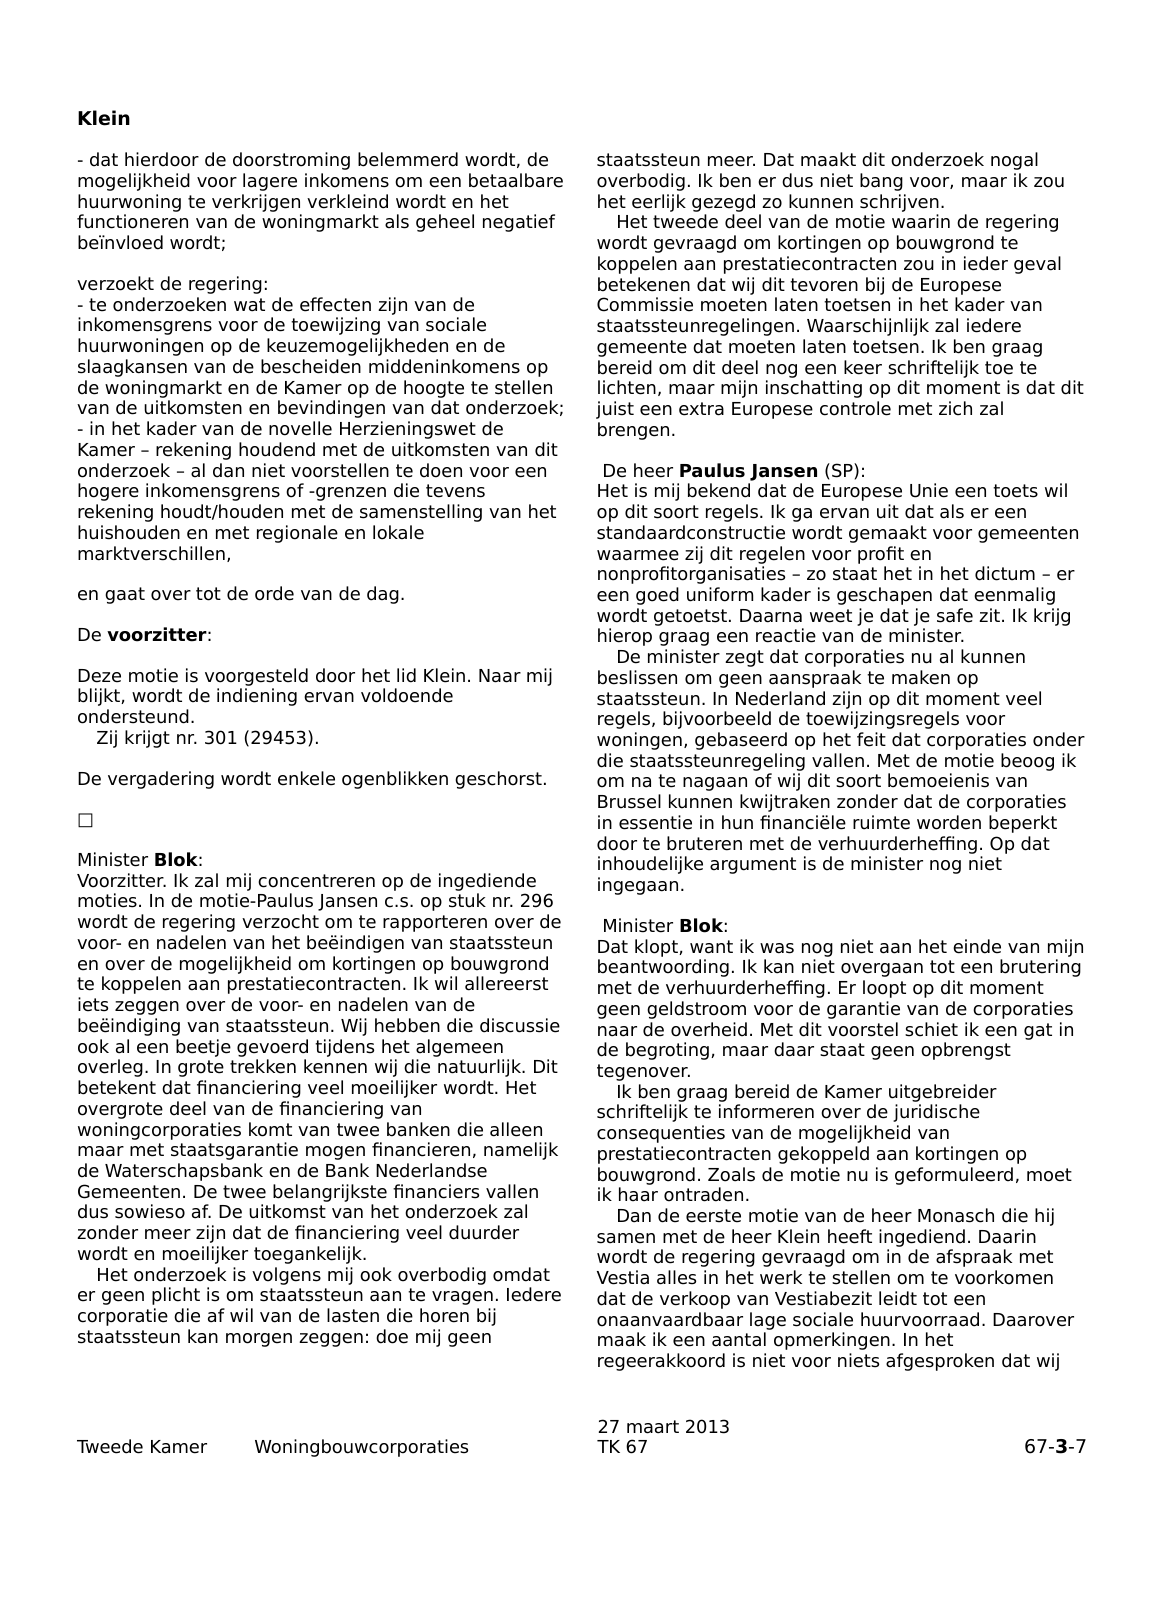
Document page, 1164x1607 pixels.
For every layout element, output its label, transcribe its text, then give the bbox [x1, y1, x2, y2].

text Minister Blok: [77, 850, 567, 871]
text De heer Paulus Jansen (SP): [596, 460, 1087, 481]
text Zij krijgt nr. 301 (29453). [77, 728, 567, 748]
text Het onderzoek is volgens mij ook overbodig omdat er geen plicht is om staatssteun aan te vragen. Iedere corporatie die af wil van de lasten die horen bij staatssteun kan morgen zeggen: doe mij geen [77, 1264, 567, 1347]
text - dat hierdoor de doorstroming belemmerd wordt, de mogelijkheid voor lagere inkomens om een betaalbare huurwoning te verkrijgen verkleind wordt en het functioneren van de woningmarkt als geheel negatief beïnvloed wordt; [77, 150, 567, 254]
text - in het kader van de novelle Herzieningswet de Kamer – rekening houdend met de uitkomsten van dit onderzoek – al dan niet voorstellen te doen voor een hogere inkomensgrens of -grenzen die tevens rekening houdt/houden met de samenstelling van het huishouden en met regionale en lokale marktverschillen, [77, 419, 567, 564]
text De vergadering wordt enkele ogenblikken geschorst. [77, 768, 567, 789]
text Het is mij bekend dat de Europese Unie een toets wil op dit soort regels. Ik ga ervan uit dat als er een standaardconstructie wordt gemaakt voor gemeenten waarmee zij dit regelen voor profit en nonprofitorganisaties – zo staat het in het dictum – er een goed uniform kader is geschapen dat eenmalig wordt getoetst. Daarna weet je dat je safe zit. Ik krijg hierop graag een reactie van de minister. [596, 481, 1087, 647]
text verzoekt de regering: [77, 274, 567, 294]
text - te onderzoeken wat de effecten zijn van de inkomensgrens voor de toewijzing van sociale huurwoningen op de keuzemogelijkheden en de slaagkansen van de bescheiden middeninkomens op de woningmarkt en de Kamer op de hoogte te stellen van de uitkomsten en bevindingen van dat onderzoek; [77, 294, 567, 419]
text Ik ben graag bereid de Kamer uitgebreider schriftelijk te informeren over de juridische consequenties van de mogelijkheid van prestatiecontracten gekoppeld aan kortingen op bouwgrond. Zoals de motie nu is geformuleerd, moet ik haar ontraden. [596, 1082, 1087, 1206]
text De voorzitter: [77, 625, 567, 646]
text Het tweede deel van de motie waarin de regering wordt gevraagd om kortingen op bouwgrond te koppelen aan prestatiecontracten zou in ieder geval betekenen dat wij dit tevoren bij de Europese Commissie moeten laten toetsen in het kader van staatssteunregelingen. Waarschijnlijk zal iedere gemeente dat moeten laten toetsen. Ik ben graag bereid om dit deel nog een keer schriftelijk toe te lichten, maar mijn inschatting op dit moment is dat dit juist een extra Europese controle met zich zal brengen. [596, 212, 1087, 440]
text □ [77, 809, 567, 830]
text Deze motie is voorgesteld door het lid Klein. Naar mij blijkt, wordt de indiening ervan voldoende ondersteund. [77, 666, 567, 728]
text staatssteun meer. Dat maakt dit onderzoek nogal overbodig. Ik ben er dus niet bang voor, maar ik zou het eerlijk gezegd zo kunnen schrijven. [596, 150, 1087, 212]
text De minister zegt dat corporaties nu al kunnen beslissen om geen aanspraak te maken op staatssteun. In Nederland zijn op dit moment veel regels, bijvoorbeeld de toewijzingsregels voor woningen, gebaseerd op het feit dat corporaties onder die staatssteunregeling vallen. Met de motie beoog ik om na te nagaan of wij dit soort bemoeienis van Brussel kunnen kwijtraken zonder dat de corporaties in essentie in hun financiële ruimte worden beperkt door te bruteren met de verhuurderheffing. Op dat inhoudelijke argument is de minister nog niet ingegaan. [596, 647, 1087, 896]
text Dan de eerste motie van de heer Monasch die hij samen met de heer Klein heeft ingediend. Daarin wordt de regering gevraagd om in de afspraak met Vestia alles in het werk te stellen om te voorkomen dat de verkoop van Vestiabezit leidt tot een onaanvaardbaar lage sociale huurvoorraad. Daarover maak ik een aantal opmerkingen. In het regeerakkoord is niet voor niets afgesproken dat wij [596, 1206, 1087, 1372]
text en gaat over tot de orde van de dag. [77, 584, 567, 605]
text Voorzitter. Ik zal mij concentreren op de ingediende moties. In de motie-Paulus Jansen c.s. op stuk nr. 296 wordt de regering verzocht om te rapporteren over de voor- en nadelen van het beëindigen van staatssteun en over de mogelijkheid om kortingen op bouwgrond te koppelen aan prestatiecontracten. Ik wil allereerst iets zeggen over de voor- en nadelen van de beëindiging van staatssteun. Wij hebben die discussie ook al een beetje gevoerd tijdens het algemeen overleg. In grote trekken kennen wij die natuurlijk. Dit betekent dat financiering veel moeilijker wordt. Het overgrote deel van de financiering van woningcorporaties komt van twee banken die alleen maar met staatsgarantie mogen financieren, namelijk de Waterschapsbank en de Bank Nederlandse Gemeenten. De twee belangrijkste financiers vallen dus sowieso af. De uitkomst van het onderzoek zal zonder meer zijn dat de financiering veel duurder wordt en moeilijker toegankelijk. [77, 871, 567, 1264]
text Dat klopt, want ik was nog niet aan het einde van mijn beantwoording. Ik kan niet overgaan tot een brutering met de verhuurderheffing. Er loopt op dit moment geen geldstroom voor de garantie van de corporaties naar de overheid. Met dit voorstel schiet ik een gat in de begroting, maar daar staat geen opbrengst tegenover. [596, 936, 1087, 1082]
text Minister Blok: [596, 916, 1087, 936]
